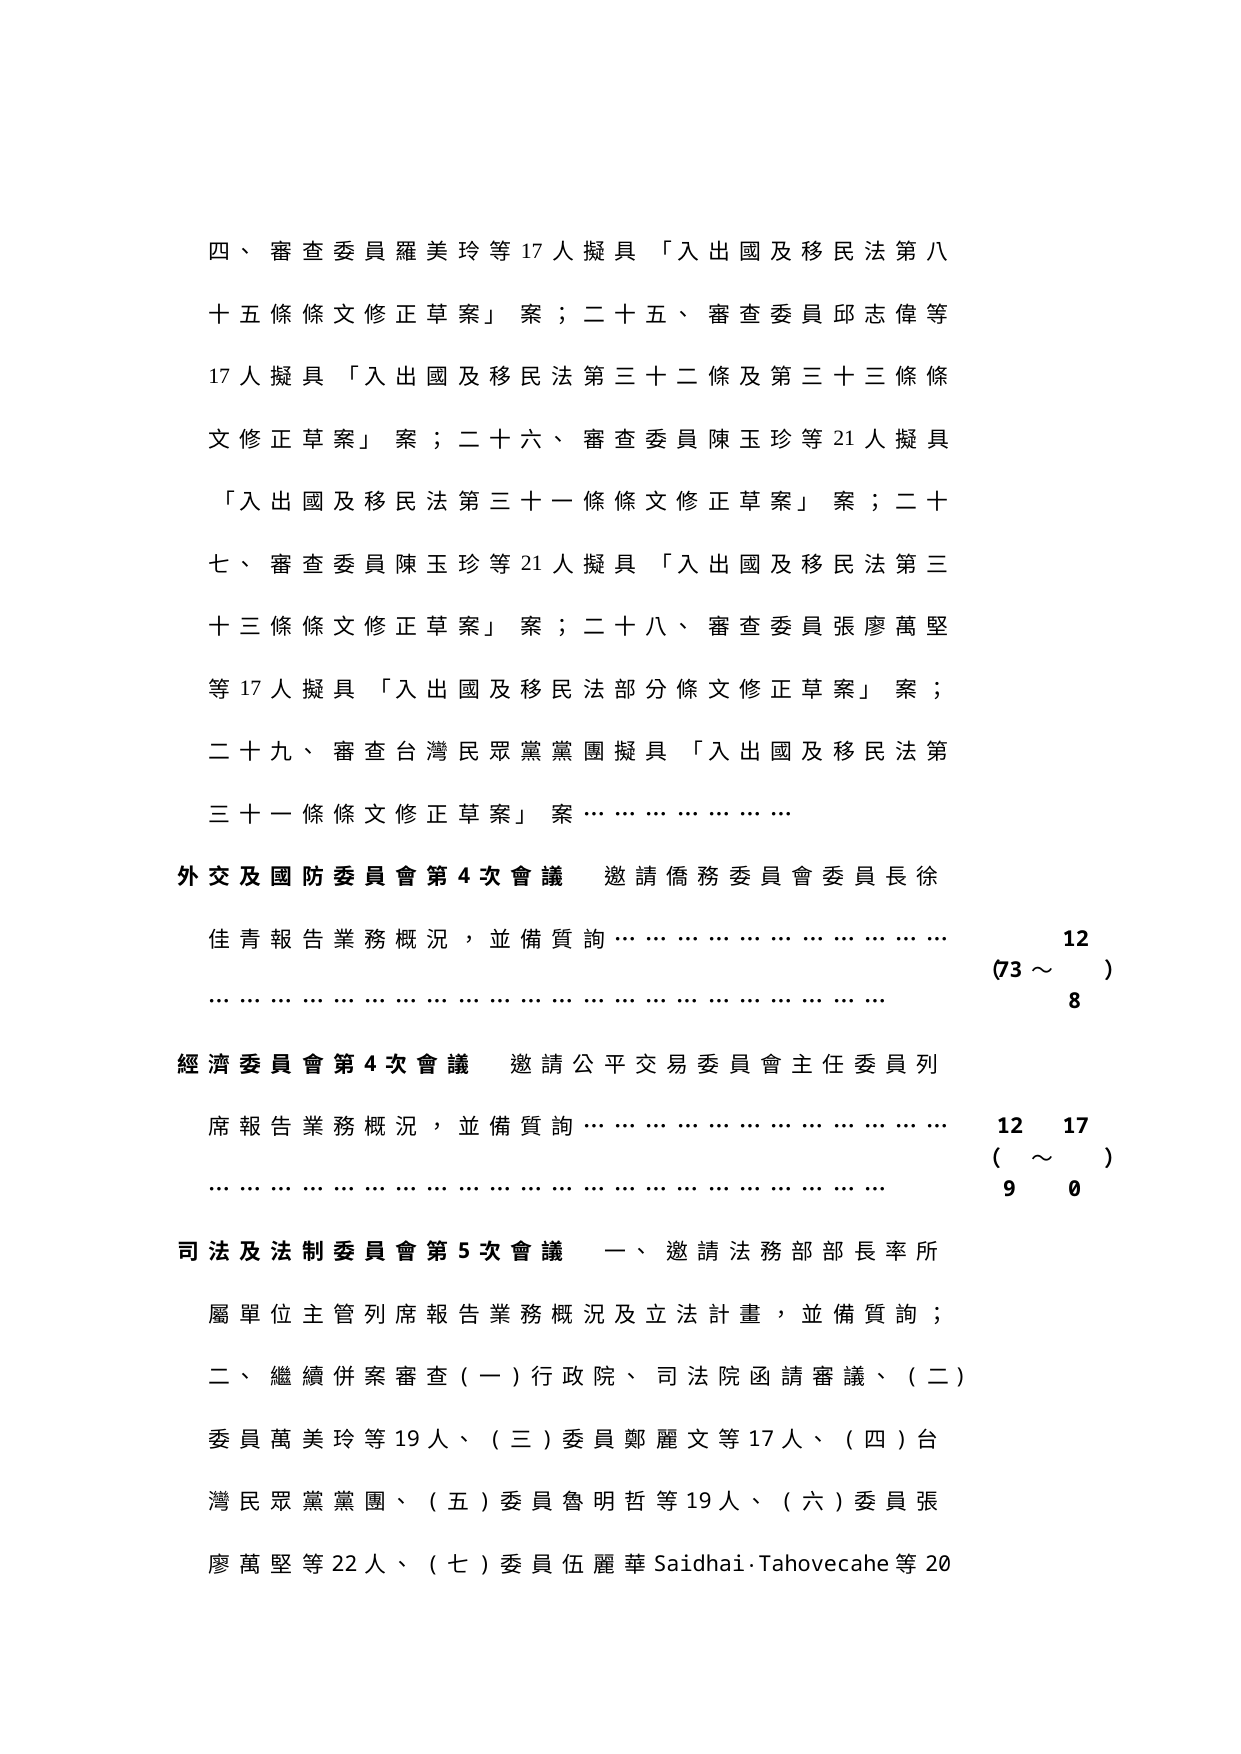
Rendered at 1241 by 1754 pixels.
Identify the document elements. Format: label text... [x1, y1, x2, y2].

table_cell （ [967, 1031, 986, 1219]
table_cell 129 [986, 1031, 1023, 1219]
table_cell ～ [1023, 1031, 1053, 1219]
table_cell 經濟委員會第4次會議 邀請公平交易委員會主任委員列席報告業務概況，並備質詢………………………………………………………………………………………… [150, 1031, 967, 1219]
table_cell 128 [1053, 844, 1091, 1031]
table_cell 司法及法制委員會第5次會議 一、邀請法務部部長率所屬單位主管列席報告業務概況及立法計畫，並備質詢；二、繼續併案審查(一)行政院、司法院函請審議、(二)委員萬美玲等19人、(三)委員鄭麗文等17人、(四)台灣民眾黨黨團、(五)委員魯明哲等19人、(六)委員張廖萬堅等22人、(七)委員伍麗華Saidhai‧Tahovecahe等20 [150, 1219, 967, 1594]
table_cell [1023, 1219, 1053, 1594]
table_cell ） [1091, 219, 1108, 844]
table_cell （ [967, 844, 986, 1031]
table_cell [1023, 219, 1053, 844]
table_cell ） [1091, 844, 1108, 1031]
table_cell ～ [1023, 844, 1053, 1031]
table_cell 171 [986, 1219, 1023, 1594]
table_cell [1053, 1219, 1091, 1594]
table_cell 1 [986, 219, 1023, 844]
table_cell ） [1091, 1031, 1108, 1219]
table_cell 四、審查委員羅美玲等17人擬具「入出國及移民法第八十五條條文修正草案」案；二十五、審查委員邱志偉等17人擬具「入出國及移民法第三十二條及第三十三條條文修正草案」案；二十六、審查委員陳玉珍等21人擬具「入出國及移民法第三十一條條文修正草案」案；二十七、審查委員陳玉珍等21人擬具「入出國及移民法第三十三條條文修正草案」案；二十八、審查委員張廖萬堅等17人擬具「入出國及移民法部分條文修正草案」案；二十九、審查台灣民眾黨黨團擬具「入出國及移民法第三十一條條文修正草案」案………………… [150, 219, 967, 844]
table_cell ） [1091, 1219, 1108, 1594]
table_cell （ [967, 1219, 986, 1594]
table_cell （ [967, 219, 986, 844]
table_cell [1053, 219, 1091, 844]
table_cell 外交及國防委員會第4次會議 邀請僑務委員會委員長徐佳青報告業務概況，並備質詢……………………………………………………………………………………… [150, 844, 967, 1031]
table_cell 170 [1053, 1031, 1091, 1219]
table_cell 73 [986, 844, 1023, 1031]
